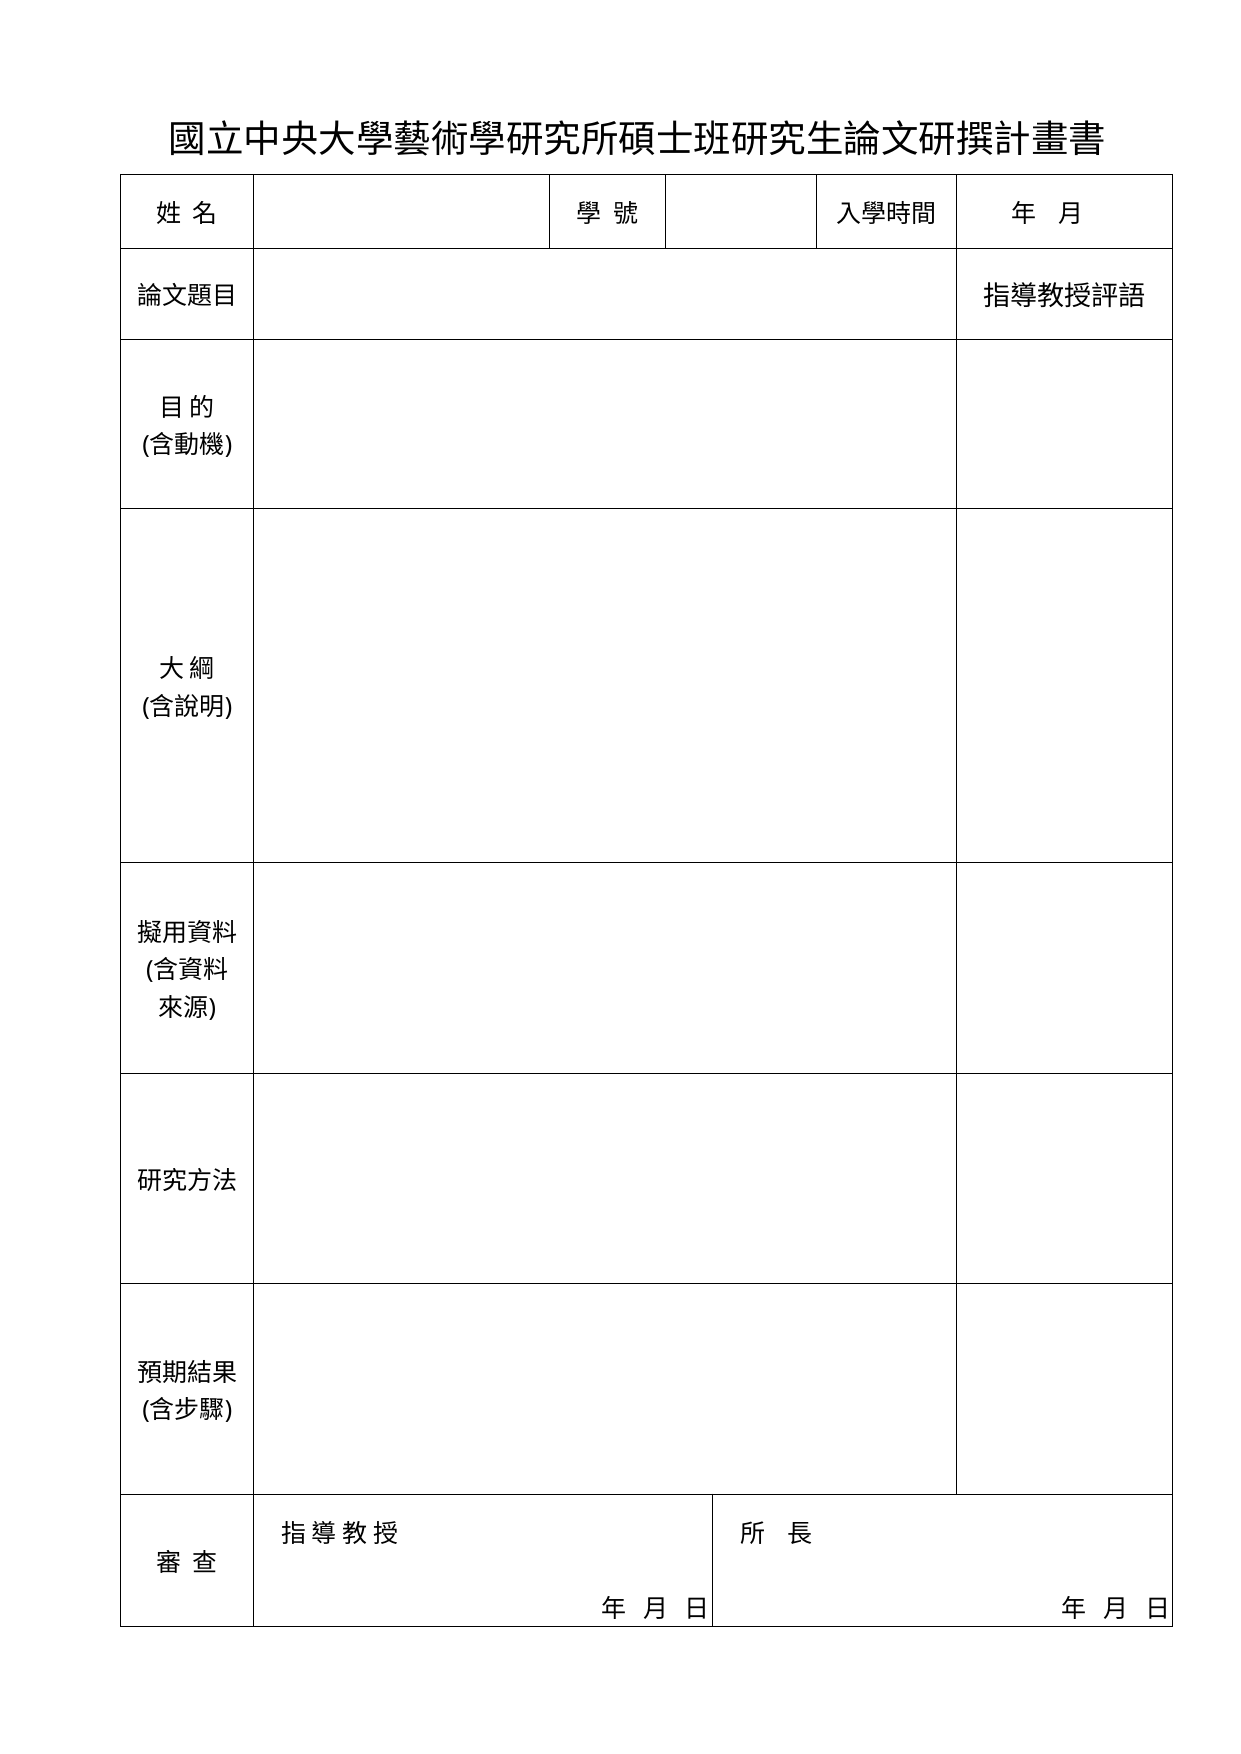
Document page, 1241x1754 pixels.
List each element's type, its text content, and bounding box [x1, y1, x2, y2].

table_header 入學時間 [817, 175, 956, 248]
table_cell 所 長 年 月 日 [713, 1495, 1172, 1626]
table_header [254, 175, 549, 248]
text 國立中央大學藝術學研究所碩士班研究生論文研撰計畫書 [112, 99, 1162, 174]
table_cell [254, 1074, 956, 1283]
table_header 姓 名 [121, 175, 253, 248]
table_cell 論文題目 [121, 249, 253, 339]
table_cell [957, 863, 1172, 1073]
table_cell [254, 1284, 956, 1493]
table_cell [254, 863, 956, 1073]
table_cell [957, 1074, 1172, 1283]
table_cell [957, 509, 1172, 862]
table_cell [957, 1284, 1172, 1493]
table_cell [254, 509, 956, 862]
table_cell 大 綱 (含說明) [121, 509, 253, 862]
table_cell 指導教授評語 [957, 249, 1172, 339]
table_cell 擬用資料 (含資料 來源) [121, 863, 253, 1073]
table_cell [254, 249, 956, 339]
table_cell 研究方法 [121, 1074, 253, 1283]
table_cell [957, 340, 1172, 508]
table_cell 審 查 [121, 1495, 253, 1626]
table_cell [254, 340, 956, 508]
table_cell 指 導 教 授 年 月 日 [254, 1495, 712, 1626]
table_header [666, 175, 816, 248]
table_header 學 號 [550, 175, 665, 248]
table_header 年 月 [957, 175, 1172, 248]
table_cell 目 的 (含動機) [121, 340, 253, 508]
table_cell 預期結果 (含步驟) [121, 1284, 253, 1493]
